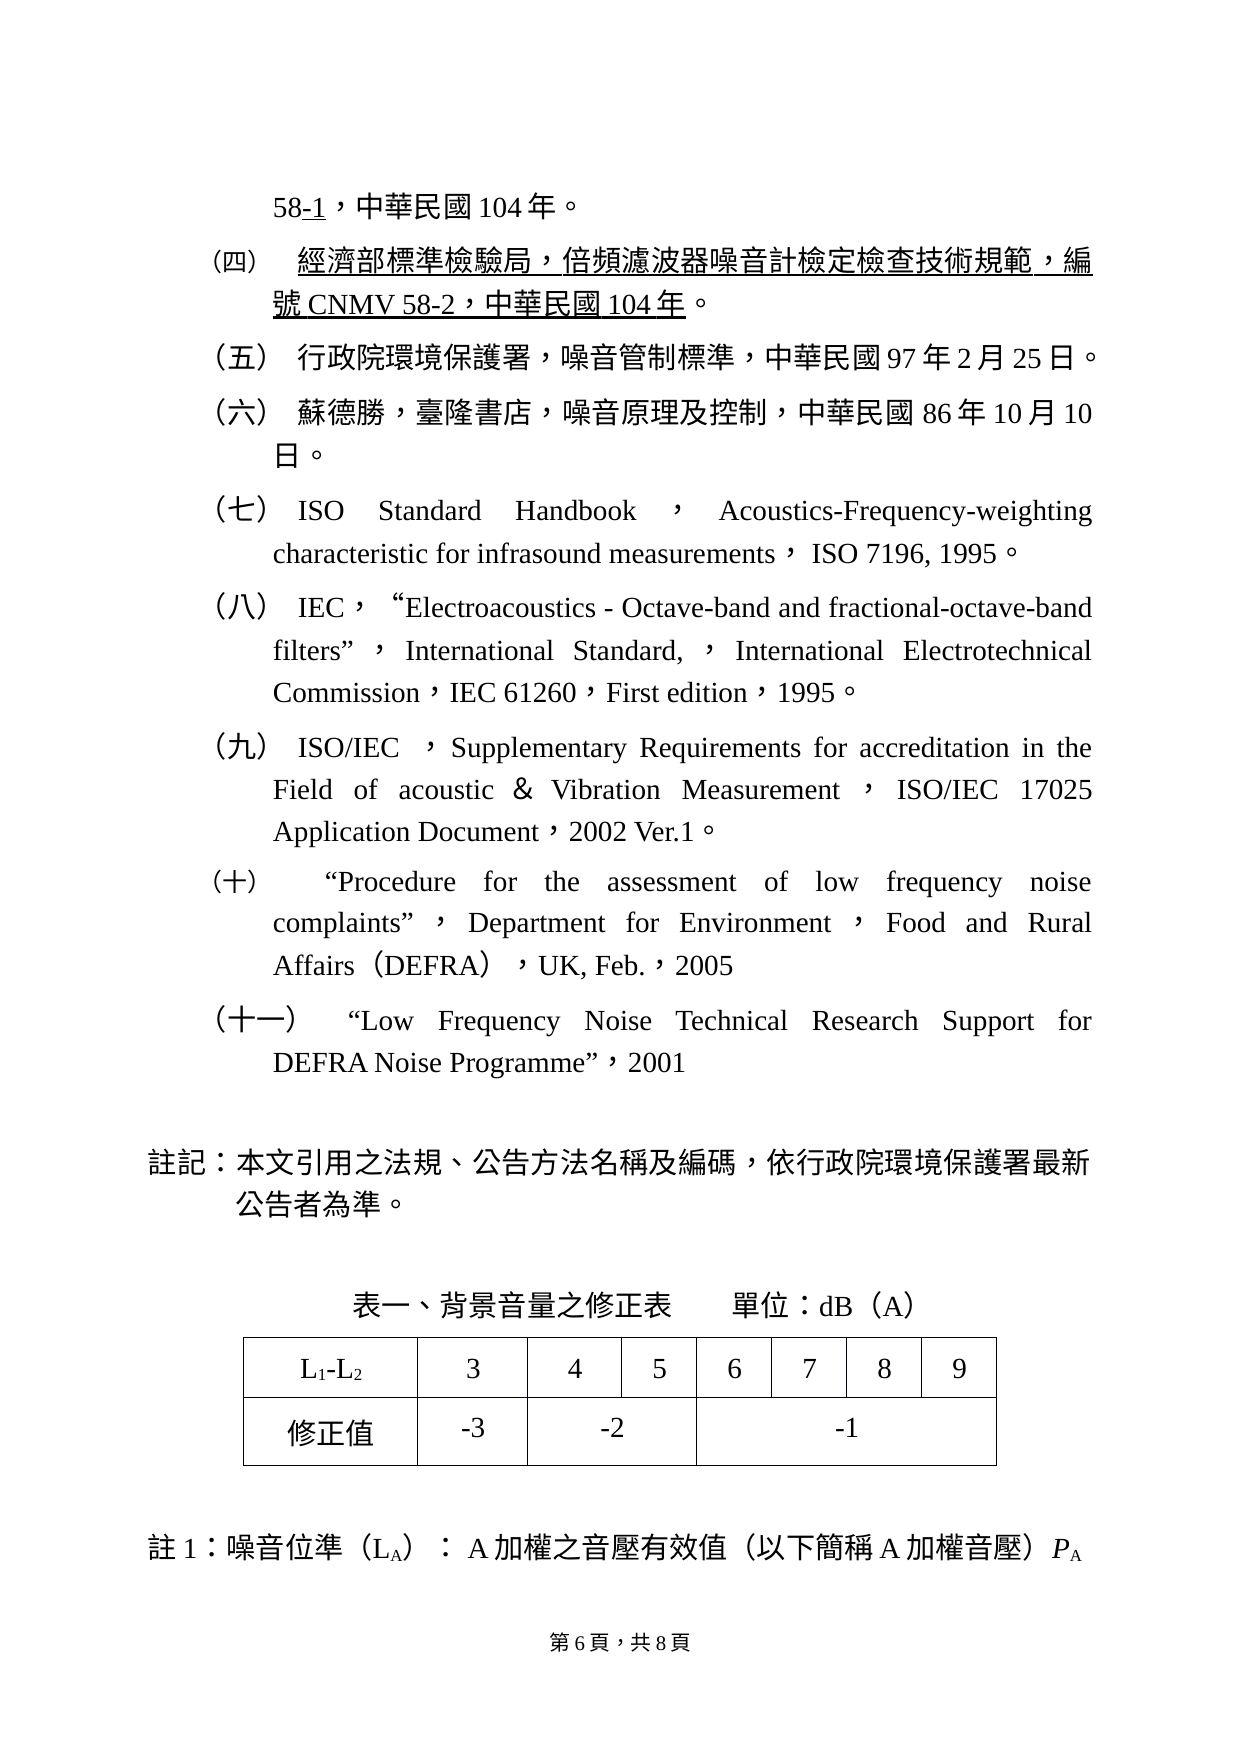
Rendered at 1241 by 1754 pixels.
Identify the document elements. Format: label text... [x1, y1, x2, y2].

table_cell -3 [418, 1398, 527, 1465]
list 經濟部標準檢驗局，倍頻濾波器噪音計檢定檢查技術規範，編號CNMV 58-2，中華民國104年。 [198, 238, 1092, 323]
table_cell 修正值 [244, 1398, 417, 1465]
list 蘇德勝，臺隆書店，噪音原理及控制，中華民國86年10月10日。 [198, 390, 1092, 474]
list IEC，“Electroacoustics - Octave-band and fractional-octave-band filters”，International Standard,，International Electrotechnical Commission，IEC 61260，First edition，1995。 [198, 584, 1092, 711]
table_header L1-L2 [244, 1338, 417, 1397]
text 註1：噪音位準（LA）： A加權之音壓有效值（以下簡稱A加權音壓）PA [148, 1525, 1092, 1567]
list 58-1，中華民國104年。 [198, 183, 1092, 226]
text 註記：本文引用之法規、公告方法名稱及編碼，依行政院環境保護署最新公告者為準。 [148, 1139, 1092, 1224]
table_header 7 [772, 1338, 846, 1397]
table_header 8 [847, 1338, 921, 1397]
list “Low Frequency Noise Technical Research Support for DEFRA Noise Programme”，2001 [198, 996, 1092, 1081]
table_cell -1 [697, 1398, 996, 1465]
table_header 5 [622, 1338, 696, 1397]
list ISO Standard Handbook，Acoustics-Frequency-weighting characteristic for infrasound measurements， ISO 7196, 1995。 [198, 487, 1092, 572]
list ISO/IEC ，Supplementary Requirements for accreditation in the Field of acoustic＆Vibration Measurement，ISO/IEC 17025 Application Document，2002 Ver.1。 [198, 723, 1092, 850]
table_cell -2 [528, 1398, 696, 1465]
list 行政院環境保護署，噪音管制標準，中華民國97年2月25日。 [198, 335, 1092, 377]
table_header 4 [528, 1338, 621, 1397]
list “Procedure for the assessment of low frequency noise complaints”，Department for Environment，Food and Rural Affairs（DEFRA），UK, Feb.，2005 [198, 863, 1092, 984]
table_header 6 [697, 1338, 771, 1397]
table_header 9 [922, 1338, 996, 1397]
text 表一、背景音量之修正表 單位：dB（A） [148, 1282, 1092, 1325]
table_header 3 [418, 1338, 527, 1397]
